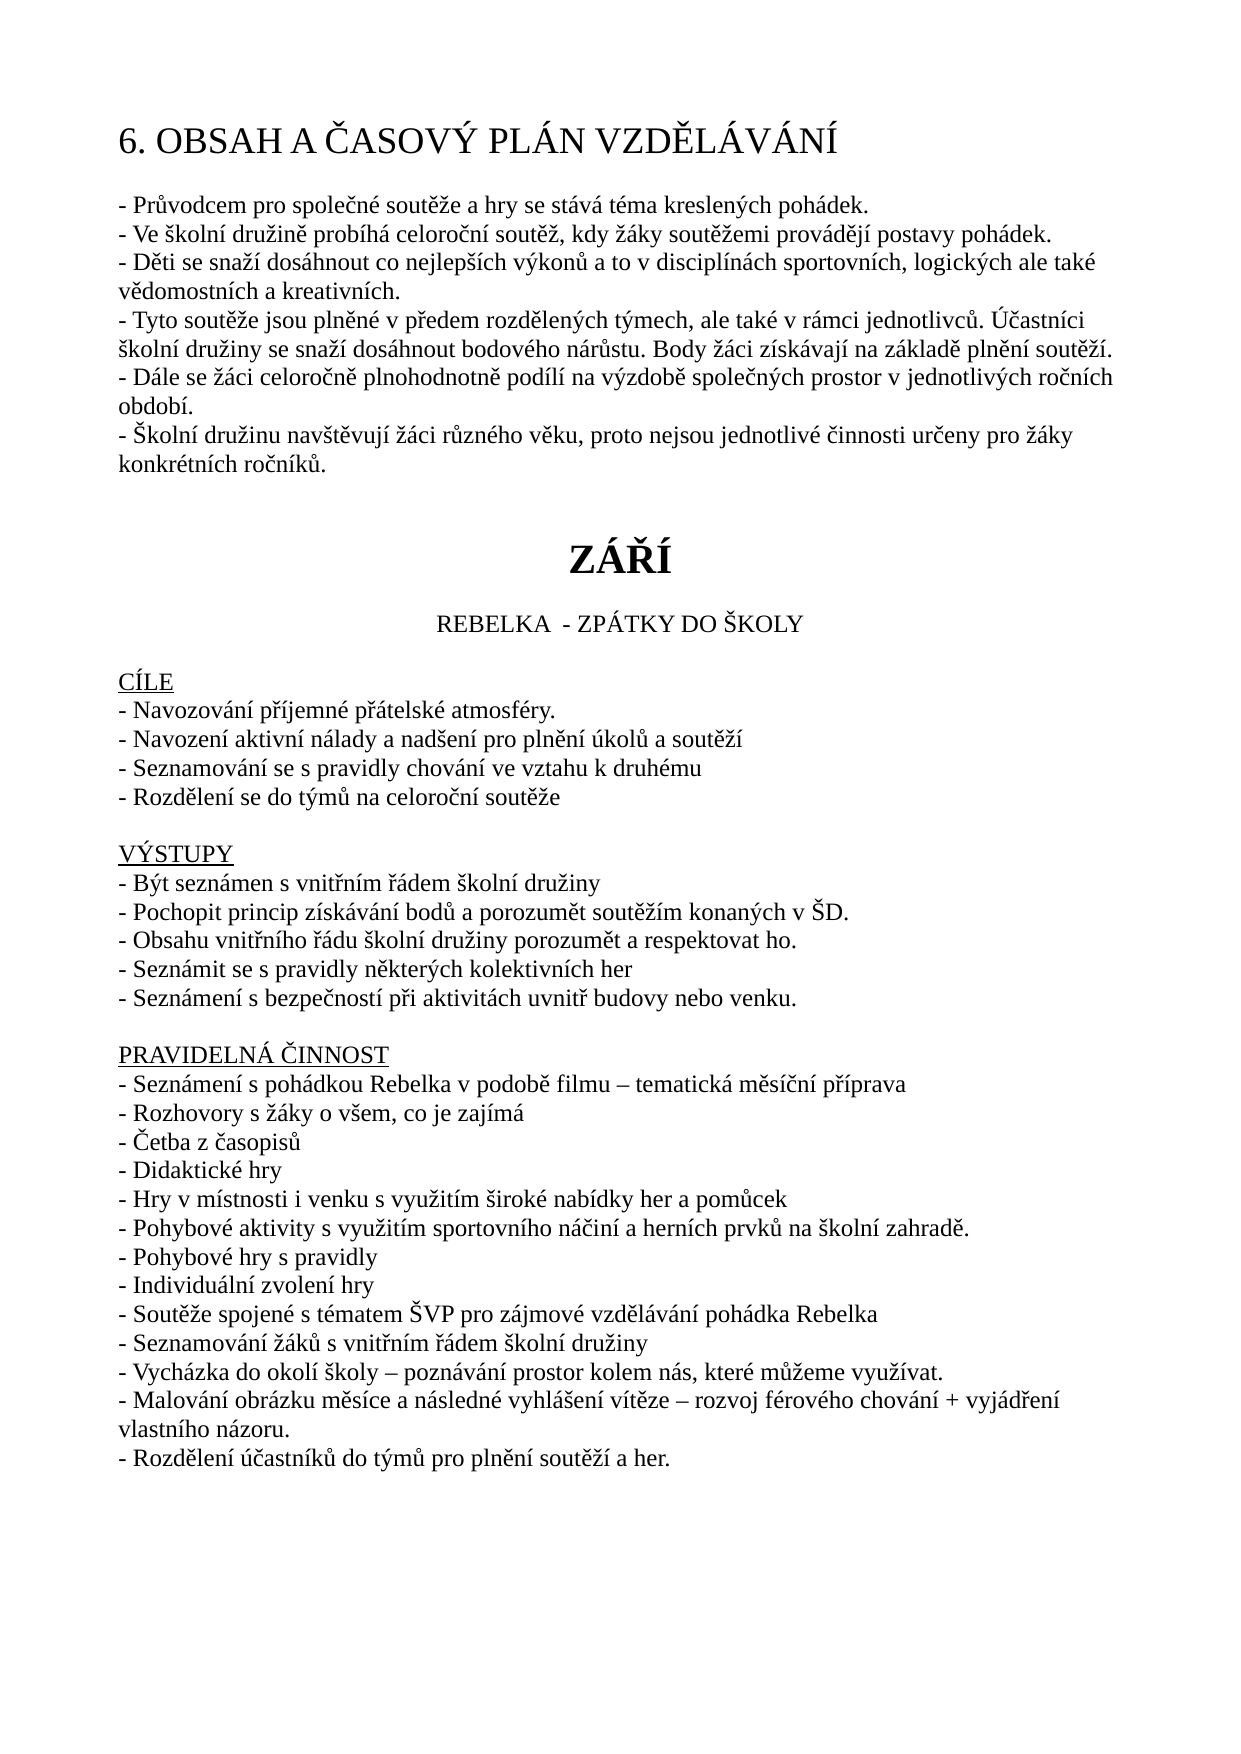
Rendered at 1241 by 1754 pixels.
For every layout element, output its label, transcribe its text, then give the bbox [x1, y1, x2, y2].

text - Vycházka do okolí školy – poznávání prostor kolem nás, které můžeme využívat. [118, 1357, 1122, 1386]
text - Pochopit princip získávání bodů a porozumět soutěžím konaných v ŠD. [118, 897, 1122, 926]
text - Soutěže spojené s tématem ŠVP pro zájmové vzdělávání pohádka Rebelka [118, 1299, 1122, 1328]
text - Tyto soutěže jsou plněné v předem rozdělených týmech, ale také v rámci jednotlivců. Účastníci školní družiny se snaží dosáhnout bodového nárůstu. Body žáci získávají na základě plnění soutěží. [118, 305, 1122, 362]
text - Děti se snaží dosáhnout co nejlepších výkonů a to v disciplínách sportovních, logických ale také vědomostních a kreativních. [118, 247, 1122, 305]
text - Seznámení s bezpečností při aktivitách uvnitř budovy nebo venku. [118, 983, 1122, 1012]
text VÝSTUPY [118, 839, 1122, 868]
text - Být seznámen s vnitřním řádem školní družiny [118, 868, 1122, 897]
text - Rozdělení účastníků do týmů pro plnění soutěží a her. [118, 1443, 1122, 1472]
text REBELKA - ZPÁTKY DO ŠKOLY [118, 609, 1122, 638]
text - Rozhovory s žáky o všem, co je zajímá [118, 1098, 1122, 1127]
text - Didaktické hry [118, 1156, 1122, 1184]
text - Seznamování žáků s vnitřním řádem školní družiny [118, 1328, 1122, 1357]
text CÍLE [118, 667, 1122, 696]
text - Hry v místnosti i venku s využitím široké nabídky her a pomůcek [118, 1184, 1122, 1213]
text - Četba z časopisů [118, 1127, 1122, 1156]
text - Seznamování se s pravidly chování ve vztahu k druhému [118, 753, 1122, 782]
text 6. OBSAH A ČASOVÝ PLÁN VZDĚLÁVÁNÍ [118, 118, 1122, 161]
text - Malování obrázku měsíce a následné vyhlášení vítěze – rozvoj férového chování + vyjádření vlastního názoru. [118, 1386, 1122, 1443]
text - Dále se žáci celoročně plnohodnotně podílí na výzdobě společných prostor v jednotlivých ročních období. [118, 362, 1122, 420]
text - Průvodcem pro společné soutěže a hry se stává téma kreslených pohádek. [118, 190, 1122, 219]
text - Seznámit se s pravidly některých kolektivních her [118, 954, 1122, 983]
text - Individuální zvolení hry [118, 1271, 1122, 1299]
text - Pohybové hry s pravidly [118, 1242, 1122, 1271]
text - Ve školní družině probíhá celoroční soutěž, kdy žáky soutěžemi provádějí postavy pohádek. [118, 219, 1122, 247]
text - Seznámení s pohádkou Rebelka v podobě filmu – tematická měsíční příprava [118, 1069, 1122, 1098]
text - Rozdělení se do týmů na celoroční soutěže [118, 782, 1122, 811]
text - Pohybové aktivity s využitím sportovního náčiní a herních prvků na školní zahradě. [118, 1213, 1122, 1242]
text - Navození aktivní nálady a nadšení pro plnění úkolů a soutěží [118, 724, 1122, 753]
text - Školní družinu navštěvují žáci různého věku, proto nejsou jednotlivé činnosti určeny pro žáky konkrétních ročníků. [118, 420, 1122, 477]
text - Navozování příjemné přátelské atmosféry. [118, 696, 1122, 724]
text ZÁŘÍ [118, 535, 1122, 583]
text - Obsahu vnitřního řádu školní družiny porozumět a respektovat ho. [118, 926, 1122, 954]
text PRAVIDELNÁ ČINNOST [118, 1041, 1122, 1069]
